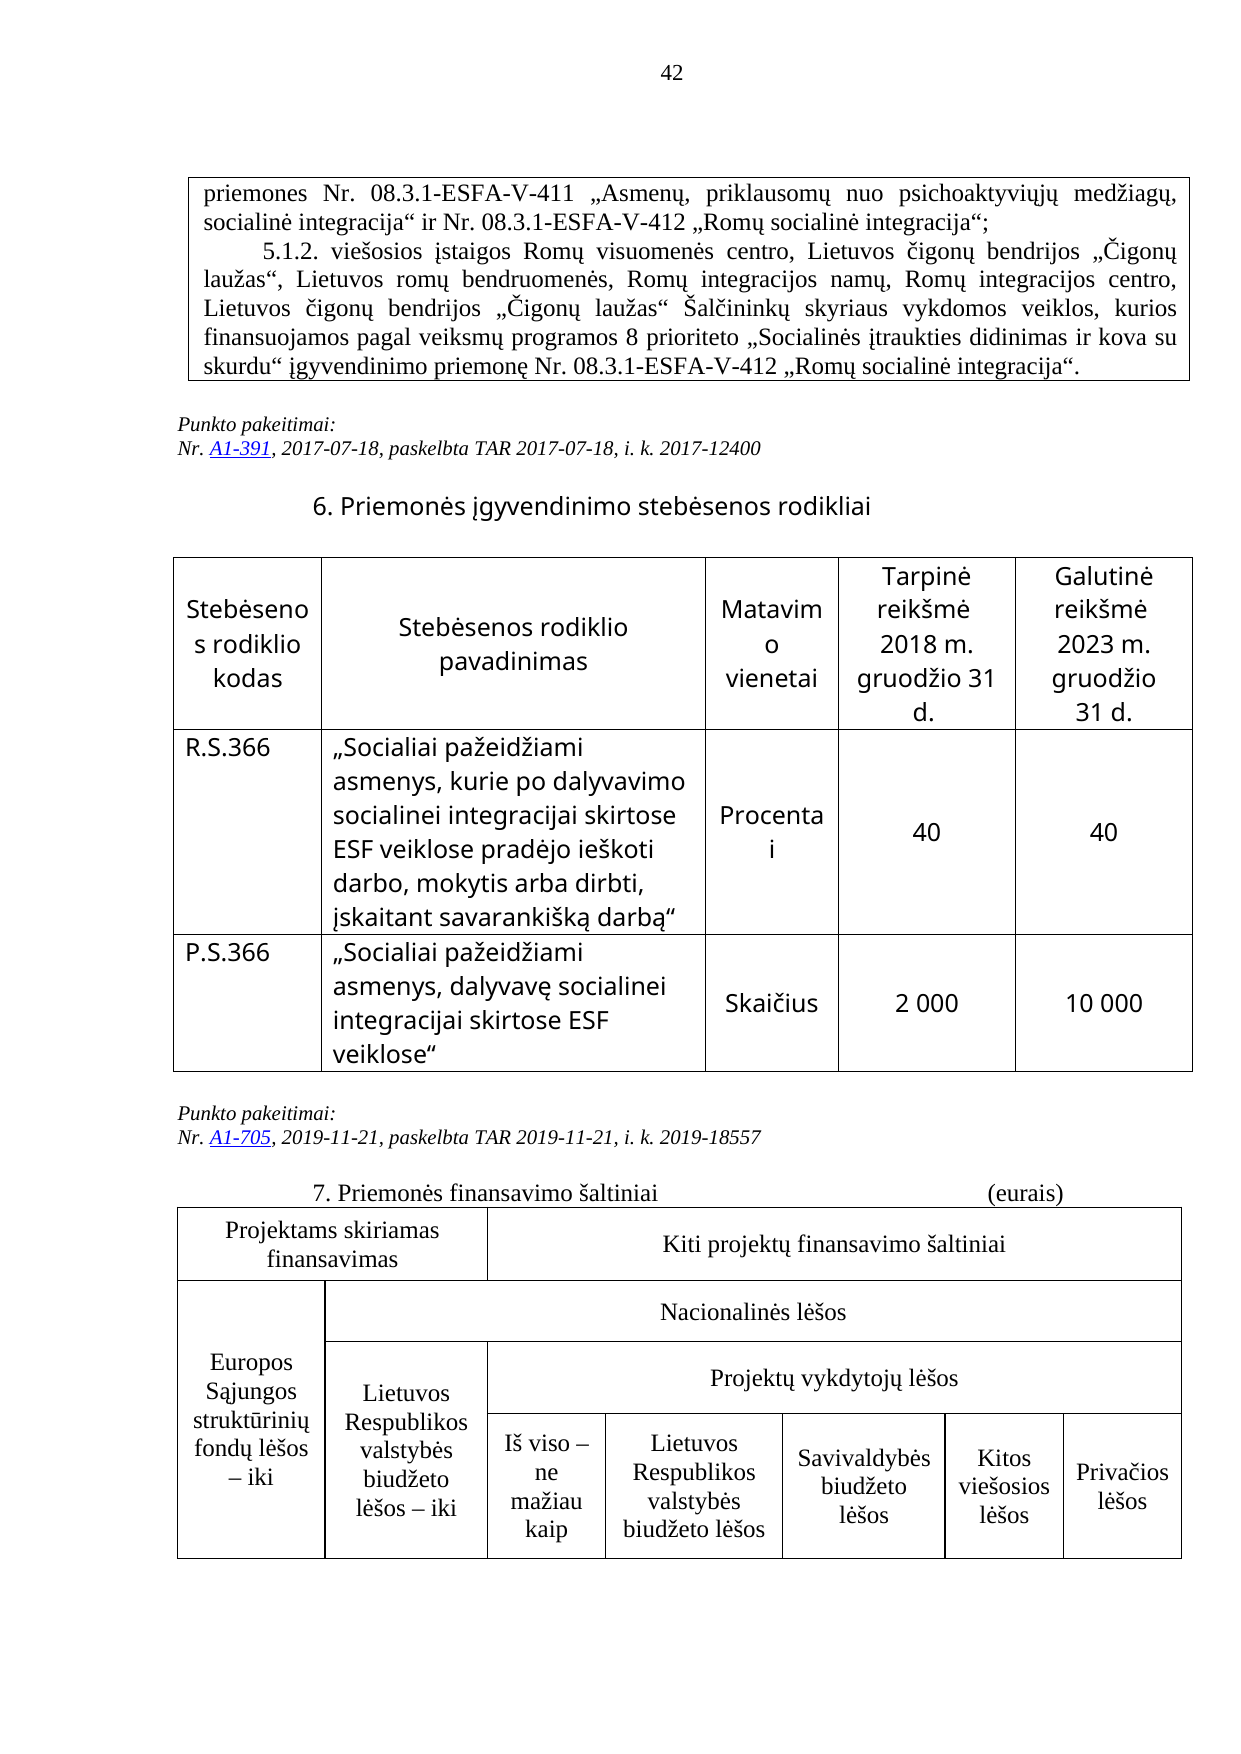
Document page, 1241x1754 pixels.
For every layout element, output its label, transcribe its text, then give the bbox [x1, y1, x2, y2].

table_header Galutinė reikšmė 2023 m. gruodžio 31 d. [1016, 558, 1192, 728]
table_cell 10 000 [1016, 935, 1192, 1071]
table_cell 40 [839, 730, 1015, 934]
table_cell 40 [1016, 730, 1192, 934]
table_cell Procentai [706, 730, 838, 934]
table_header Stebėsenos rodiklio pavadinimas [322, 558, 705, 728]
table_cell Lietuvos Respublikos valstybės biudžeto lėšos [606, 1414, 782, 1557]
table_header Tarpinė reikšmė 2018 m. gruodžio 31 d. [839, 558, 1015, 728]
table_cell Skaičius [706, 935, 838, 1071]
text Punkto pakeitimai: [177, 1101, 1167, 1125]
text 6. Priemonės įgyvendinimo stebėsenos rodikliai [177, 489, 1167, 523]
table_cell Kitos viešosios lėšos [946, 1414, 1063, 1557]
table_cell Privačios lėšos [1064, 1414, 1181, 1557]
table_header Kiti projektų finansavimo šaltiniai [488, 1208, 1181, 1280]
table_cell Lietuvos Respublikos valstybės biudžeto lėšos – iki [326, 1342, 487, 1557]
table_header Stebėsenos rodiklio kodas [174, 558, 321, 728]
table_cell P.S.366 [174, 935, 321, 1071]
text Nr. A1-705, 2019-11-21, paskelbta TAR 2019-11-21, i. k. 2019-18557 [177, 1125, 1167, 1149]
table_header Projektams skiriamas finansavimas [178, 1208, 487, 1280]
text 7. Priemonės finansavimo šaltiniai (eurais) [177, 1178, 1167, 1207]
table_header priemones Nr. 08.3.1-ESFA-V-411 „Asmenų, priklausomų nuo psichoaktyviųjų medžiagų, socialinė integracija“ ir Nr. 08.3.1-ESFA-V-412 „Romų socialinė integracija“; 5.1.2. viešosios įstaigos Romų visuomenės centro, Lietuvos čigonų bendrijos „Čigonų laužas“, Lietuvos romų bendruomenės, Romų integracijos namų, Romų integracijos centro, Lietuvos čigonų bendrijos „Čigonų laužas“ Šalčininkų skyriaus vykdomos veiklos, kurios finansuojamos pagal veiksmų programos 8 prioriteto „Socialinės įtraukties didinimas ir kova su skurdu“ įgyvendinimo priemonę Nr. 08.3.1-ESFA-V-412 „Romų socialinė integracija“. [189, 178, 1189, 379]
table_cell Projektų vykdytojų lėšos [488, 1342, 1181, 1413]
table_cell „Socialiai pažeidžiami asmenys, kurie po dalyvavimo socialinei integracijai skirtose ESF veiklose pradėjo ieškoti darbo, mokytis arba dirbti, įskaitant savarankišką darbą“ [322, 730, 705, 934]
table_header Matavimo vienetai [706, 558, 838, 728]
table_cell Nacionalinės lėšos [326, 1281, 1181, 1341]
text Punkto pakeitimai: [177, 412, 1167, 436]
table_cell Europos Sąjungos struktūrinių fondų lėšos – iki [178, 1281, 324, 1557]
table_cell Savivaldybės biudžeto lėšos [783, 1414, 944, 1557]
text Nr. A1-391, 2017-07-18, paskelbta TAR 2017-07-18, i. k. 2017-12400 [177, 436, 1167, 460]
table_cell „Socialiai pažeidžiami asmenys, dalyvavę socialinei integracijai skirtose ESF veiklose“ [322, 935, 705, 1071]
table_cell R.S.366 [174, 730, 321, 934]
table_cell 2 000 [839, 935, 1015, 1071]
table_cell Iš viso – ne mažiau kaip [488, 1414, 605, 1557]
